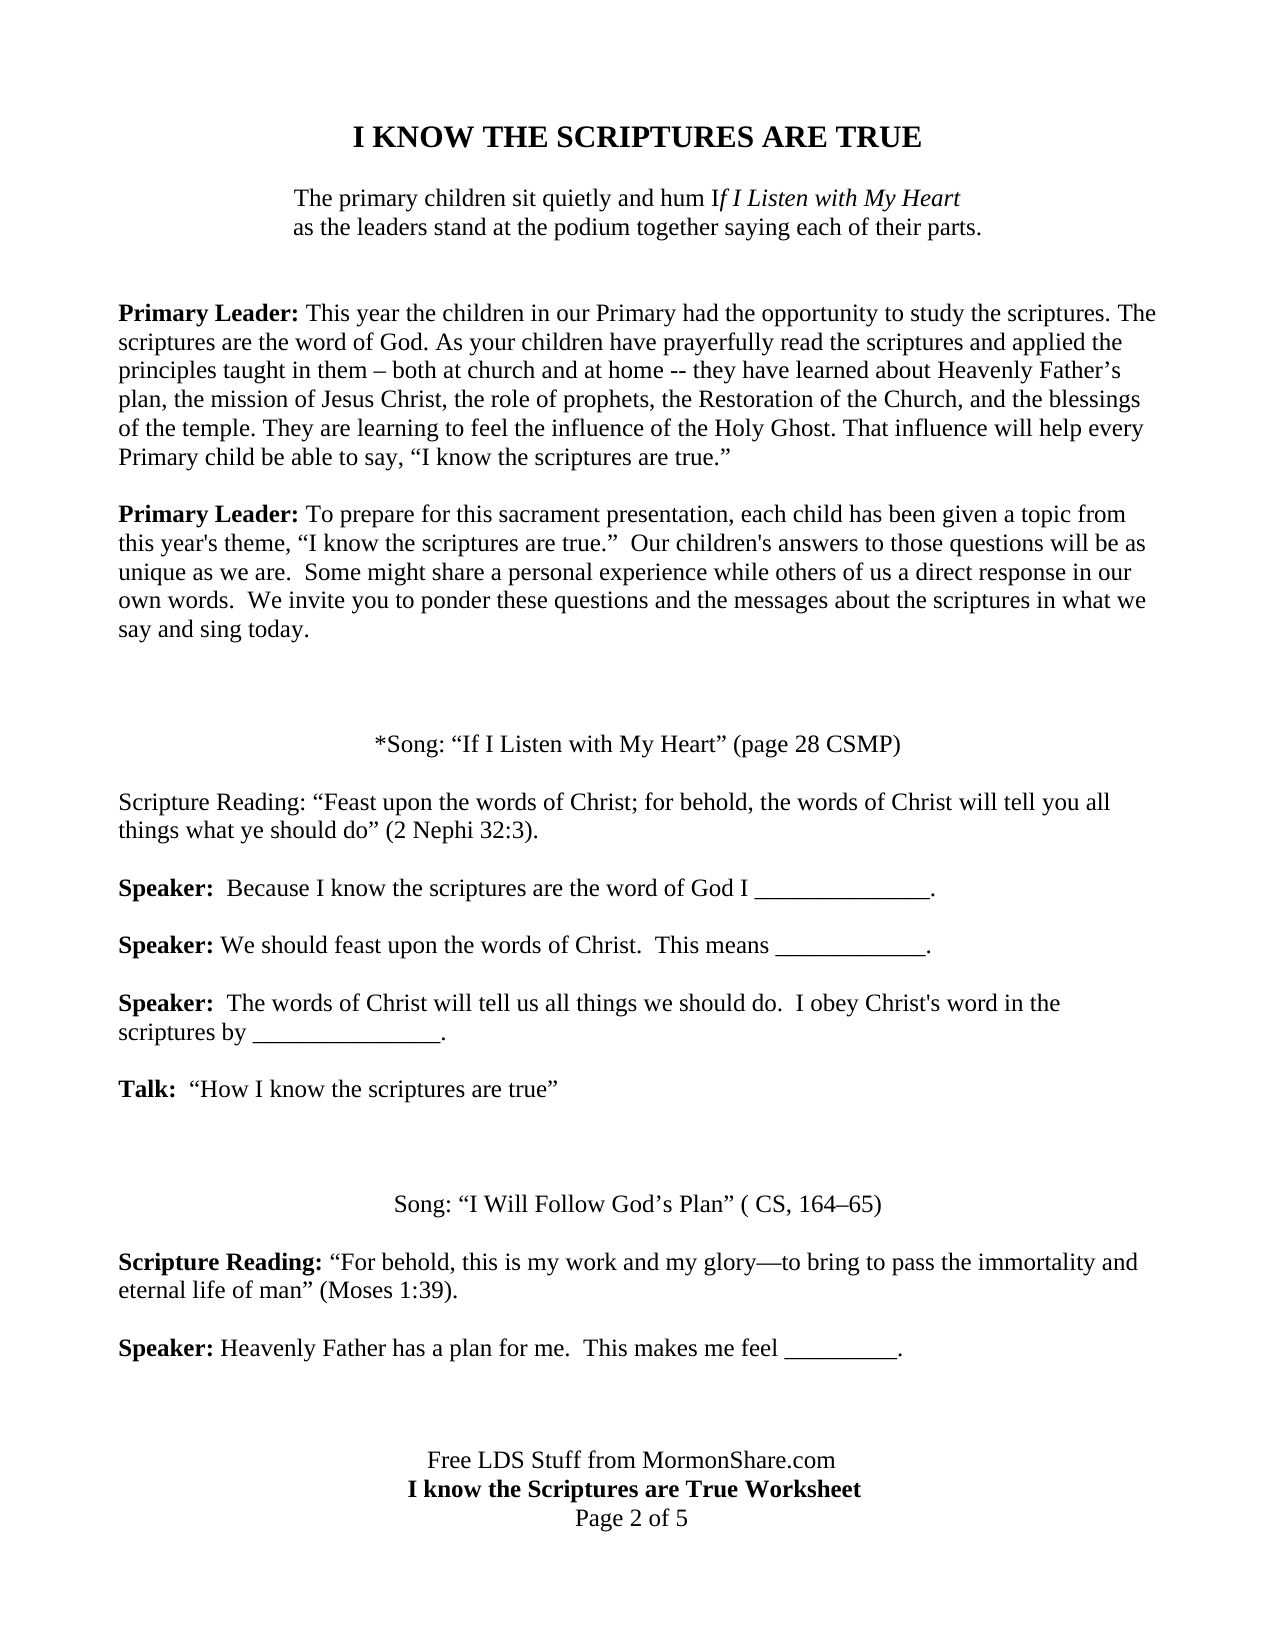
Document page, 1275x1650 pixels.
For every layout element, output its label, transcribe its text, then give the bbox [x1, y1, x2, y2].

text Speaker: Heavenly Father has a plan for me. This makes me feel _________. [118, 1333, 1157, 1362]
text *Song: “If I Listen with My Heart” (page 28 CSMP) [118, 729, 1157, 758]
text Scripture Reading: “For behold, this is my work and my glory—to bring to pass the immortality and eternal life of man” (Moses 1:39). [118, 1247, 1157, 1304]
text I KNOW THE SCRIPTURES ARE TRUE [118, 118, 1157, 154]
text Speaker: We should feast upon the words of Christ. This means ____________. [118, 930, 1157, 959]
text Speaker: The words of Christ will tell us all things we should do. I obey Christ's word in the scriptures by _______________. [118, 988, 1157, 1045]
text as the leaders stand at the podium together saying each of their parts. [118, 212, 1157, 240]
text Talk: “How I know the scriptures are true” [118, 1074, 1157, 1103]
text The primary children sit quietly and hum If I Listen with My Heart [99, 183, 1157, 212]
text Scripture Reading: “Feast upon the words of Christ; for behold, the words of Christ will tell you all things what ye should do” (2 Nephi 32:3). [118, 787, 1157, 844]
text Primary Leader: This year the children in our Primary had the opportunity to study the scriptures. The scriptures are the word of God. As your children have prayerfully read the scriptures and applied the principles taught in them – both at church and at home -- they have learned about Heavenly Father’s plan, the mission of Jesus Christ, the role of prophets, the Restoration of the Church, and the blessings of the temple. They are learning to feel the influence of the Holy Ghost. That influence will help every Primary child be able to say, “I know the scriptures are true.” [118, 298, 1157, 470]
text Primary Leader: To prepare for this sacrament presentation, each child has been given a topic from this year's theme, “I know the scriptures are true.” Our children's answers to those questions will be as unique as we are. Some might share a personal experience while others of us a direct response in our own words. We invite you to ponder these questions and the messages about the scriptures in what we say and sing today. [118, 499, 1157, 643]
text Song: “I Will Follow God’s Plan” ( CS, 164–65) [118, 1189, 1157, 1218]
text Speaker: Because I know the scriptures are the word of God I ______________. [118, 873, 1157, 902]
